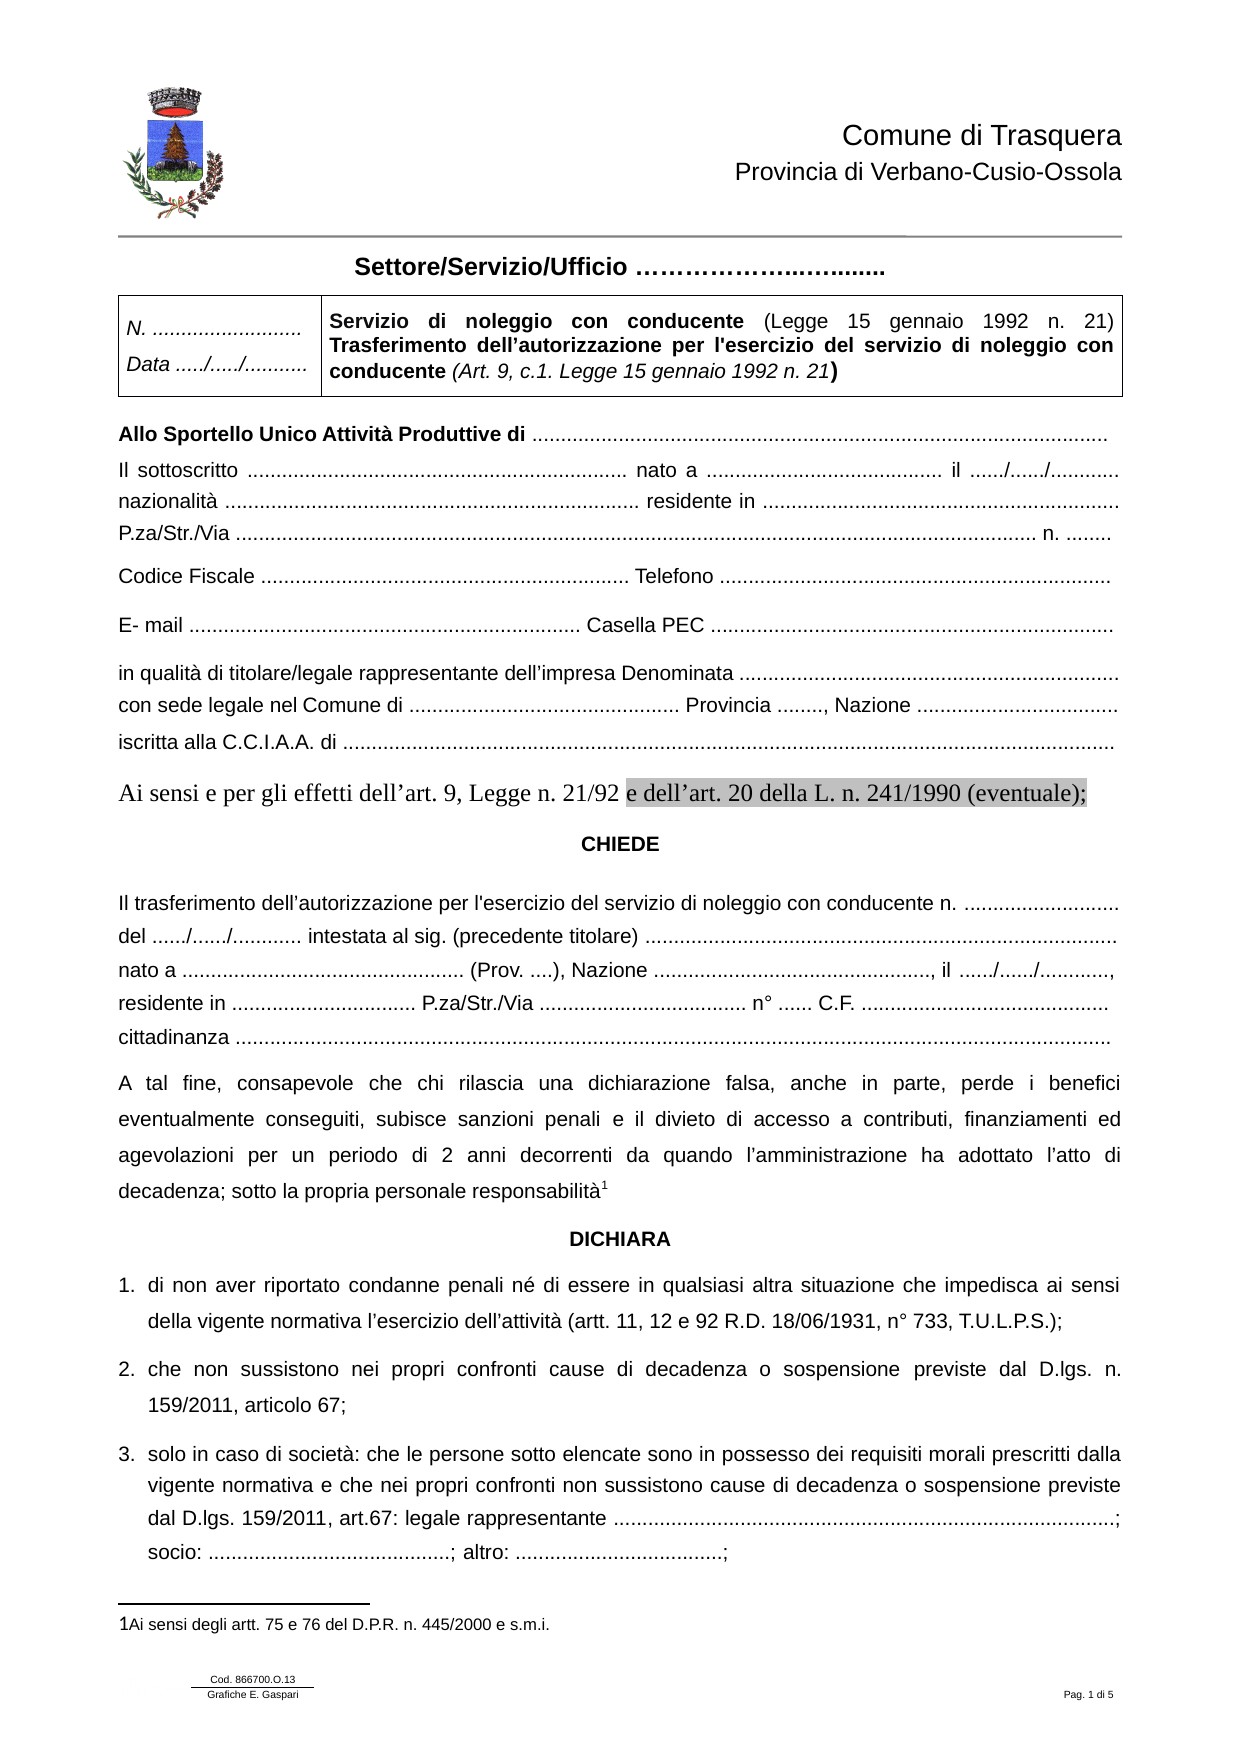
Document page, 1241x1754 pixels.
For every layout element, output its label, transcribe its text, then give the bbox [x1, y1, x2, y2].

text Settore/Servizio/Ufficio ………………...…........ [118, 252, 1122, 281]
text iscritta alla C.C.I.A.A. di ...................................................................................................................................... [118, 730, 1122, 754]
list che non sussistono nei propri confronti cause di decadenza o sospensione previste dal D.lgs. n. 159/2011, articolo 67; [118, 1357, 1122, 1417]
text E- mail .................................................................... Casella PEC ...................................................................... [118, 612, 1122, 636]
text Ai sensi e per gli effetti dell’art. 9, Legge n. 21/92 e dell’art. 20 della L. n. 241/1990 (eventuale); [118, 778, 1122, 807]
text Ai sensi degli artt. 75 e 76 del D.P.R. n. 445/2000 e s.m.i. [118, 1610, 1122, 1636]
list di non aver riportato condanne penali né di essere in qualsiasi altra situazione che impedisca ai sensi della vigente normativa l’esercizio dell’attività (artt. 11, 12 e 92 R.D. 18/06/1931, n° 733, T.U.L.P.S.); [118, 1273, 1122, 1333]
subtitle DICHIARA [118, 1227, 1122, 1251]
list solo in caso di società: che le persone sotto elencate sono in possesso dei requisiti morali prescritti dalla vigente normativa e che nei propri confronti non sussistono cause di decadenza o sospensione previste dal D.lgs. 159/2011, art.67: legale rappresentante .......................................................................................; socio: ..........................................; altro: ....................................; [118, 1442, 1122, 1564]
text Allo Sportello Unico Attività Produttive di .................................................................................................... [118, 422, 1122, 446]
text con sede legale nel Comune di ............................................... Provincia ........, Nazione ................................... [118, 693, 1122, 717]
subtitle Il trasferimento dell’autorizzazione per l'esercizio del servizio di noleggio con conducente n. ........................... del ....../....../............ intestata al sig. (precedente titolare) .................................................................................. nato a ................................................. (Prov. ....), Nazione ................................................, il ....../....../............, residente in ................................ P.za/Str./Via .................................... n° ...... C.F. ........................................... cittadinanza ........................................................................................................................................................ [118, 890, 1122, 1048]
text Il sottoscritto .................................................................. nato a ......................................... il ....../....../............ nazionalità ........................................................................ residente in .............................................................. P.za/Str./Via ........................................................................................................................................... n. ........ [118, 458, 1122, 544]
subtitle CHIEDE [118, 832, 1122, 856]
text A tal fine, consapevole che chi rilascia una dichiarazione falsa, anche in parte, perde i benefici eventualmente conseguiti, subisce sanzioni penali e il divieto di accesso a contributi, finanziamenti ed agevolazioni per un periodo di 2 anni decorrenti da quando l’amministrazione ha adottato l’atto di decadenza; sotto la propria personale responsabilità [118, 1071, 1122, 1202]
table_header N. .......................... Data ...../...../........... [119, 296, 321, 396]
text in qualità di titolare/legale rappresentante dell’impresa Denominata .................................................................. [118, 661, 1122, 685]
text Comune di Trasquera [224, 118, 1122, 152]
text Codice Fiscale ................................................................ Telefono .................................................................... [118, 564, 1122, 588]
picture [122, 87, 224, 219]
table_header Servizio di noleggio con conducente (Legge 15 gennaio 1992 n. 21) Trasferimento dell’autorizzazione per l'esercizio del servizio di noleggio con conducente (Art. 9, c.1. Legge 15 gennaio 1992 n. 21) [322, 296, 1122, 396]
text Provincia di Verbano-Cusio-Ossola [224, 157, 1122, 185]
